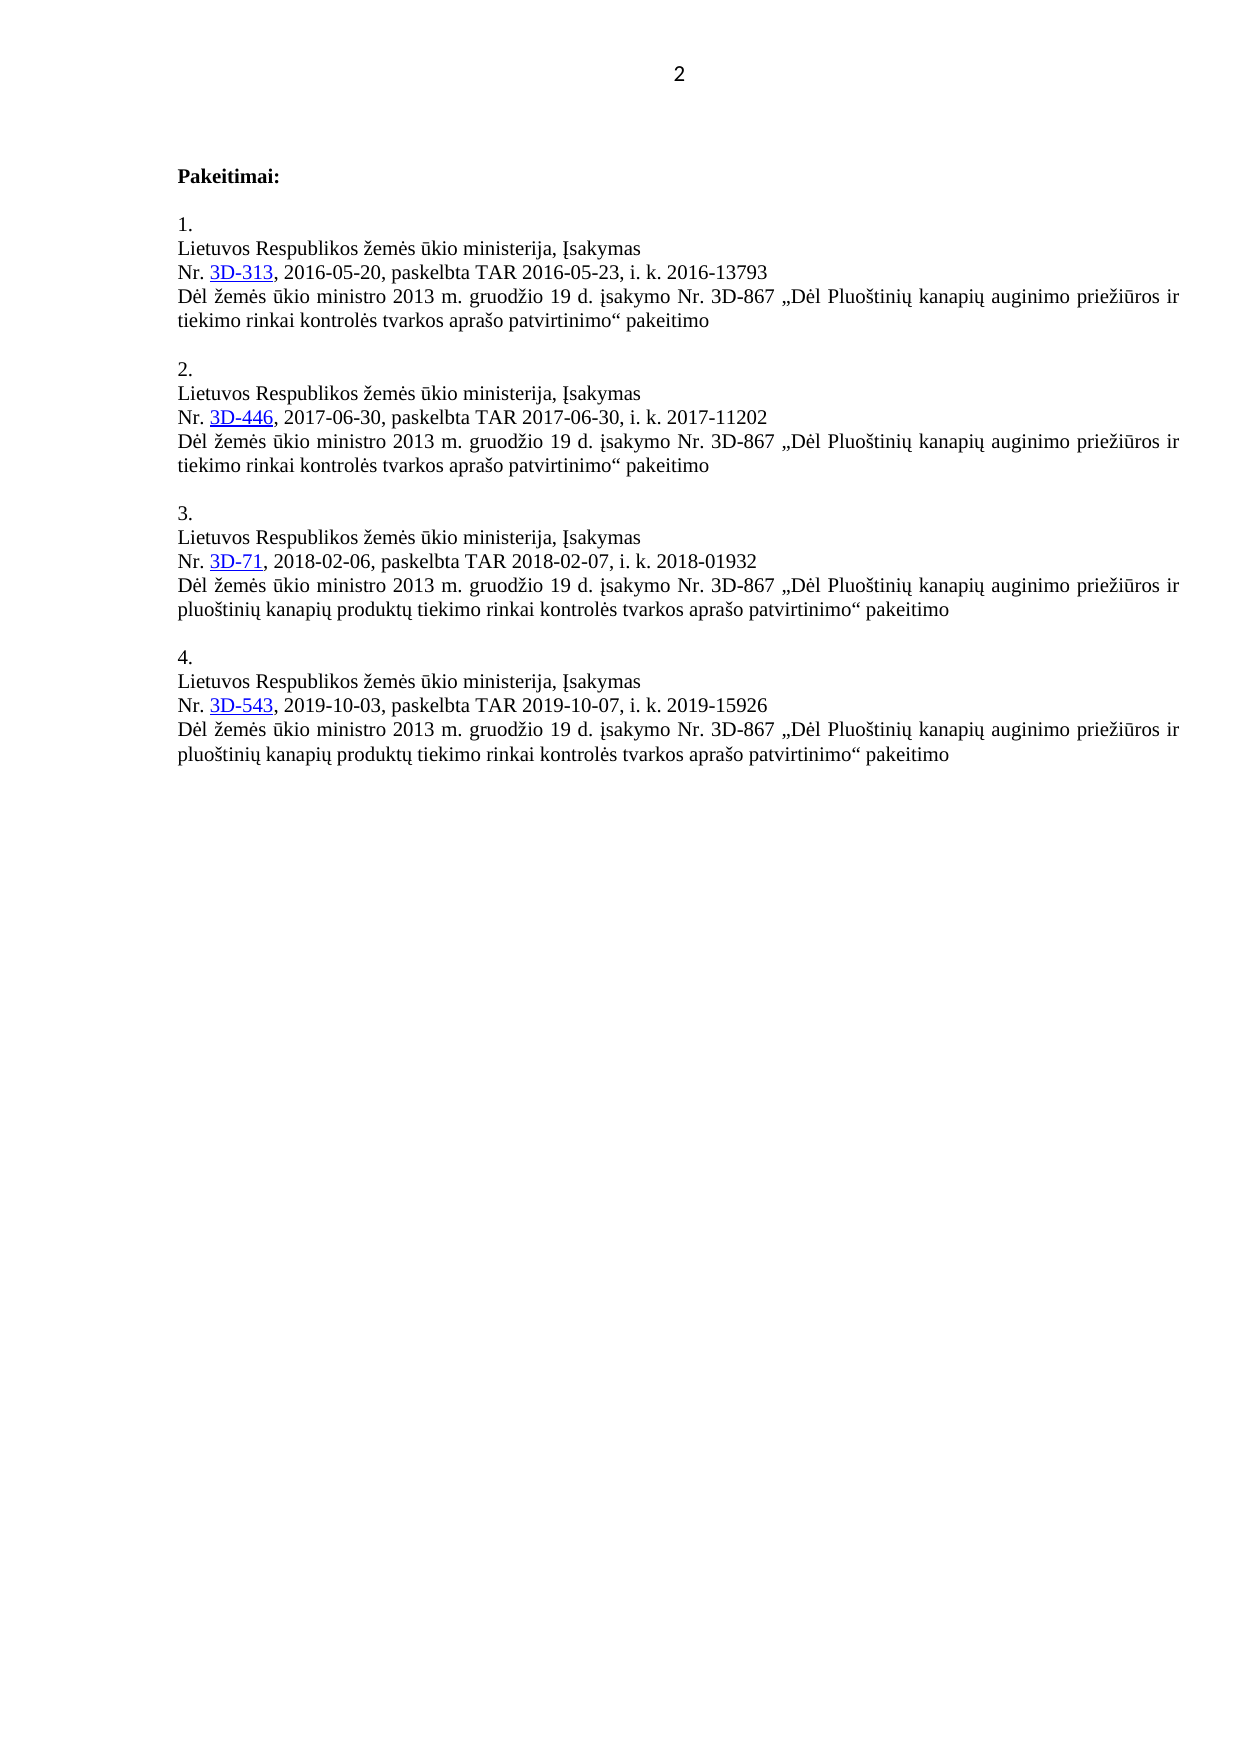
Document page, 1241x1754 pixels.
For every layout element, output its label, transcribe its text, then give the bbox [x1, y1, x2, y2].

text Nr. 3D-543, 2019-10-03, paskelbta TAR 2019-10-07, i. k. 2019-15926 [177, 693, 1181, 717]
text 4. [177, 645, 1181, 669]
text Nr. 3D-313, 2016-05-20, paskelbta TAR 2016-05-23, i. k. 2016-13793 [177, 260, 1181, 284]
text 2. [177, 356, 1181, 381]
text Dėl žemės ūkio ministro 2013 m. gruodžio 19 d. įsakymo Nr. 3D-867 „Dėl Pluoštinių kanapių auginimo priežiūros ir tiekimo rinkai kontrolės tvarkos aprašo patvirtinimo“ pakeitimo [177, 429, 1181, 477]
text Dėl žemės ūkio ministro 2013 m. gruodžio 19 d. įsakymo Nr. 3D-867 „Dėl Pluoštinių kanapių auginimo priežiūros ir tiekimo rinkai kontrolės tvarkos aprašo patvirtinimo“ pakeitimo [177, 284, 1181, 332]
text 1. [177, 212, 1181, 236]
text 3. [177, 501, 1181, 525]
text Nr. 3D-446, 2017-06-30, paskelbta TAR 2017-06-30, i. k. 2017-11202 [177, 404, 1181, 429]
text Pakeitimai: [177, 164, 1181, 188]
text Lietuvos Respublikos žemės ūkio ministerija, Įsakymas [177, 381, 1181, 404]
text Nr. 3D-71, 2018-02-06, paskelbta TAR 2018-02-07, i. k. 2018-01932 [177, 549, 1181, 573]
text Lietuvos Respublikos žemės ūkio ministerija, Įsakymas [177, 236, 1181, 260]
text Dėl žemės ūkio ministro 2013 m. gruodžio 19 d. įsakymo Nr. 3D-867 „Dėl Pluoštinių kanapių auginimo priežiūros ir pluoštinių kanapių produktų tiekimo rinkai kontrolės tvarkos aprašo patvirtinimo“ pakeitimo [177, 717, 1181, 766]
text Dėl žemės ūkio ministro 2013 m. gruodžio 19 d. įsakymo Nr. 3D-867 „Dėl Pluoštinių kanapių auginimo priežiūros ir pluoštinių kanapių produktų tiekimo rinkai kontrolės tvarkos aprašo patvirtinimo“ pakeitimo [177, 573, 1181, 621]
text Lietuvos Respublikos žemės ūkio ministerija, Įsakymas [177, 669, 1181, 693]
text Lietuvos Respublikos žemės ūkio ministerija, Įsakymas [177, 525, 1181, 549]
